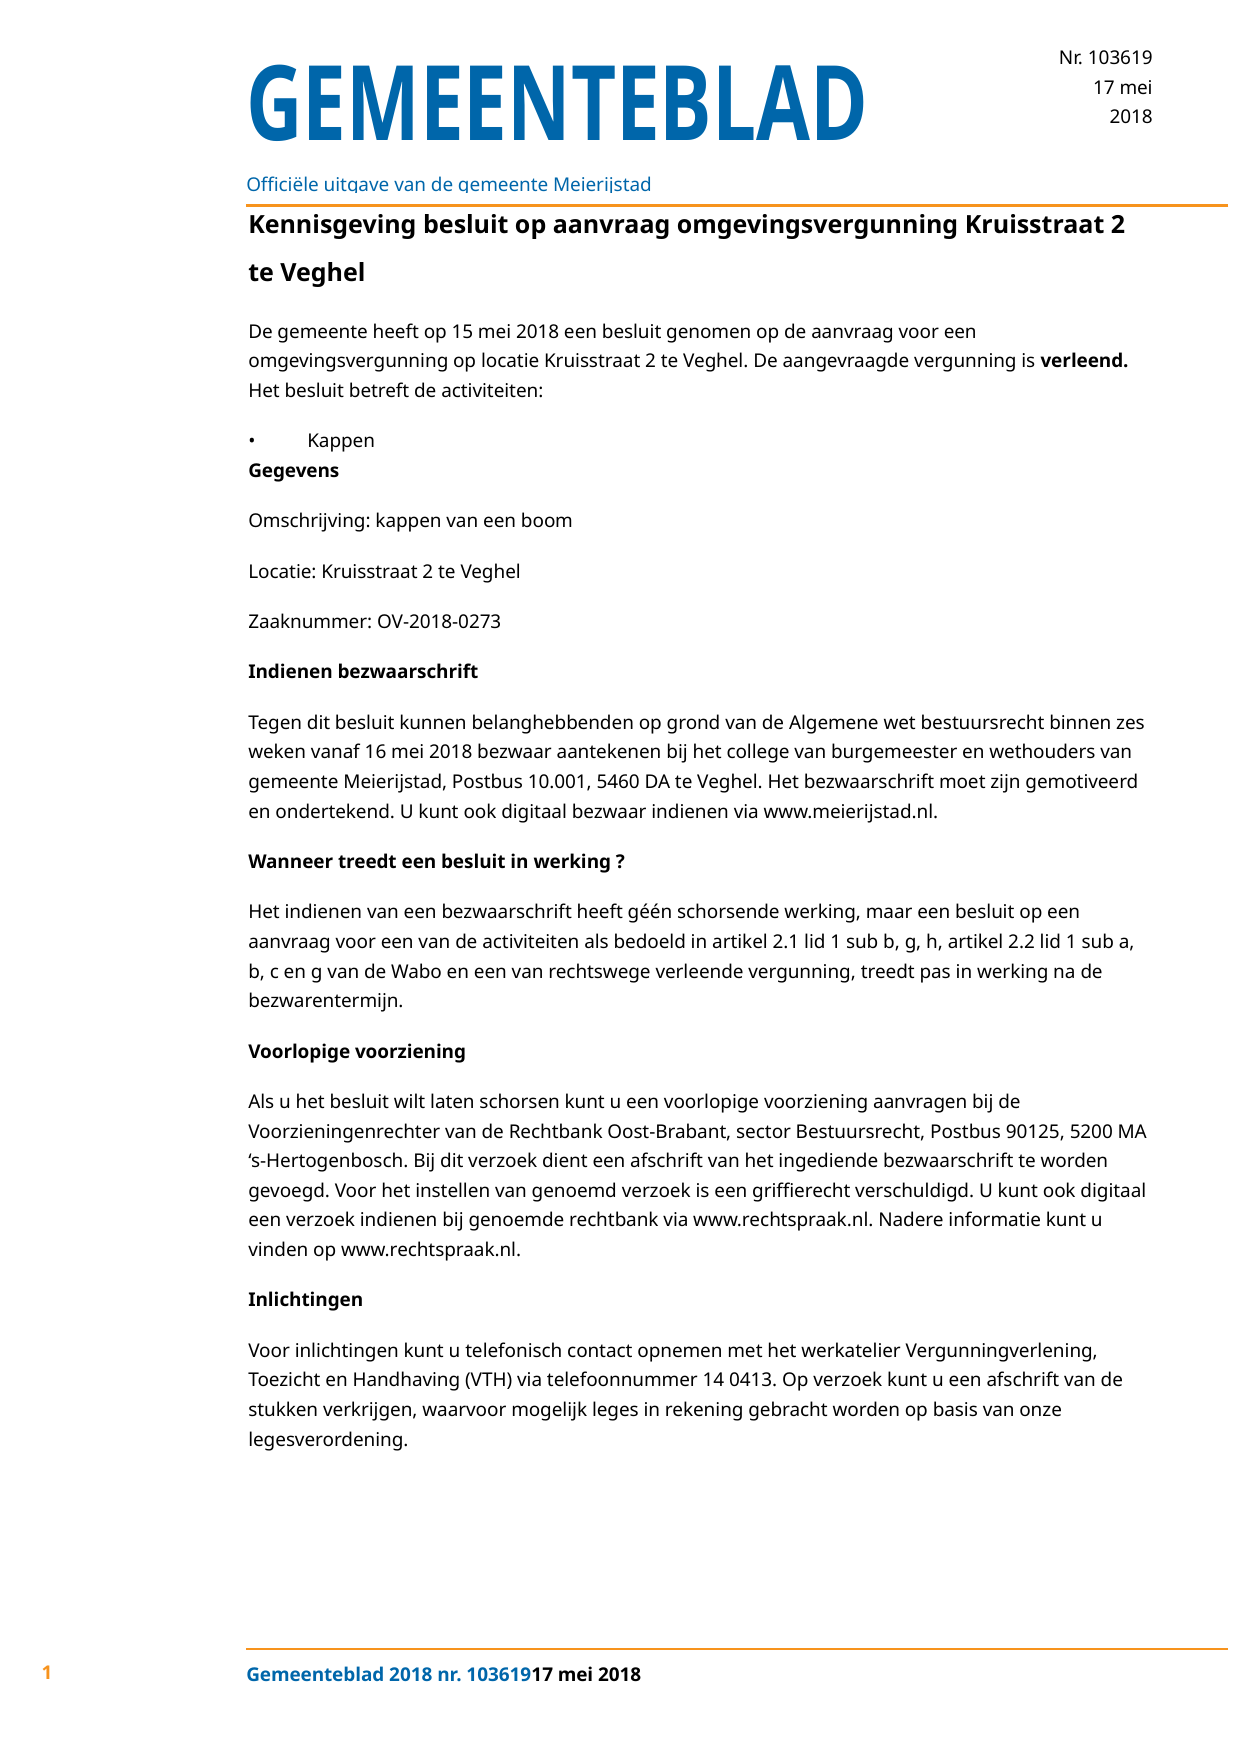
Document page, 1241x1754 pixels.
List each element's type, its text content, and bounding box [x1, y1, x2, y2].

text De gemeente heeft op 15 mei 2018 een besluit genomen op de aanvraag voor een omgevingsvergunning op locatie Kruisstraat 2 te Veghel. De aangevraagde vergunning is verleend. Het besluit betreft de activiteiten: [248, 318, 1152, 403]
text Inlichtingen [248, 1287, 1152, 1312]
text Omschrijving: kappen van een boom [248, 507, 1152, 533]
text Locatie: Kruisstraat 2 te Veghel [248, 558, 1152, 584]
text Voorlopige voorziening [248, 1038, 1152, 1064]
text Tegen dit besluit kunnen belanghebbenden op grond van de Algemene wet bestuursrecht binnen zes weken vanaf 16 mei 2018 bezwaar aantekenen bij het college van burgemeester en wethouders van gemeente Meierijstad, Postbus 10.001, 5460 DA te Veghel. Het bezwaarschrift moet zijn gemotiveerd en ondertekend. U kunt ook digitaal bezwaar indienen via www.meierijstad.nl. [248, 709, 1152, 824]
text Voor inlichtingen kunt u telefonisch contact opnemen met het werkatelier Vergunningverlening, Toezicht en Handhaving (VTH) via telefoonnummer 14 0413. Op verzoek kunt u een afschrift van de stukken verkrijgen, waarvoor mogelijk leges in rekening gebracht worden op basis van onze legesverordening. [248, 1337, 1152, 1452]
text Het indienen van een bezwaarschrift heeft géén schorsende werking, maar een besluit op een aanvraag voor een van de activiteiten als bedoeld in artikel 2.1 lid 1 sub b, g, h, artikel 2.2 lid 1 sub a, b, c en g van de Wabo en een van rechtswege verleende vergunning, treedt pas in werking na de bezwarentermijn. [248, 899, 1152, 1013]
text Als u het besluit wilt laten schorsen kunt u een voorlopige voorziening aanvragen bij de Voorzieningenrechter van de Rechtbank Oost-Brabant, sector Bestuursrecht, Postbus 90125, 5200 MA ‘s-Hertogenbosch. Bij dit verzoek dient een afschrift van het ingediende bezwaarschrift te worden gevoegd. Voor het instellen van genoemd verzoek is een griffierecht verschuldigd. U kunt ook digitaal een verzoek indienen bij genoemde rechtbank via www.rechtspraak.nl. Nadere informatie kunt u vinden op www.rechtspraak.nl. [248, 1088, 1152, 1262]
text Gegevens [248, 457, 1152, 483]
picture [41, 47, 231, 172]
text Kennisgeving besluit op aanvraag omgevingsvergunning Kruisstraat 2 te Veghel [248, 207, 1152, 288]
text Zaaknummer: OV-2018-0273 [248, 608, 1152, 634]
text Wanneer treedt een besluit in werking ? [248, 848, 1152, 874]
list Kappen [248, 427, 1152, 453]
text Indienen bezwaarschrift [248, 659, 1152, 684]
